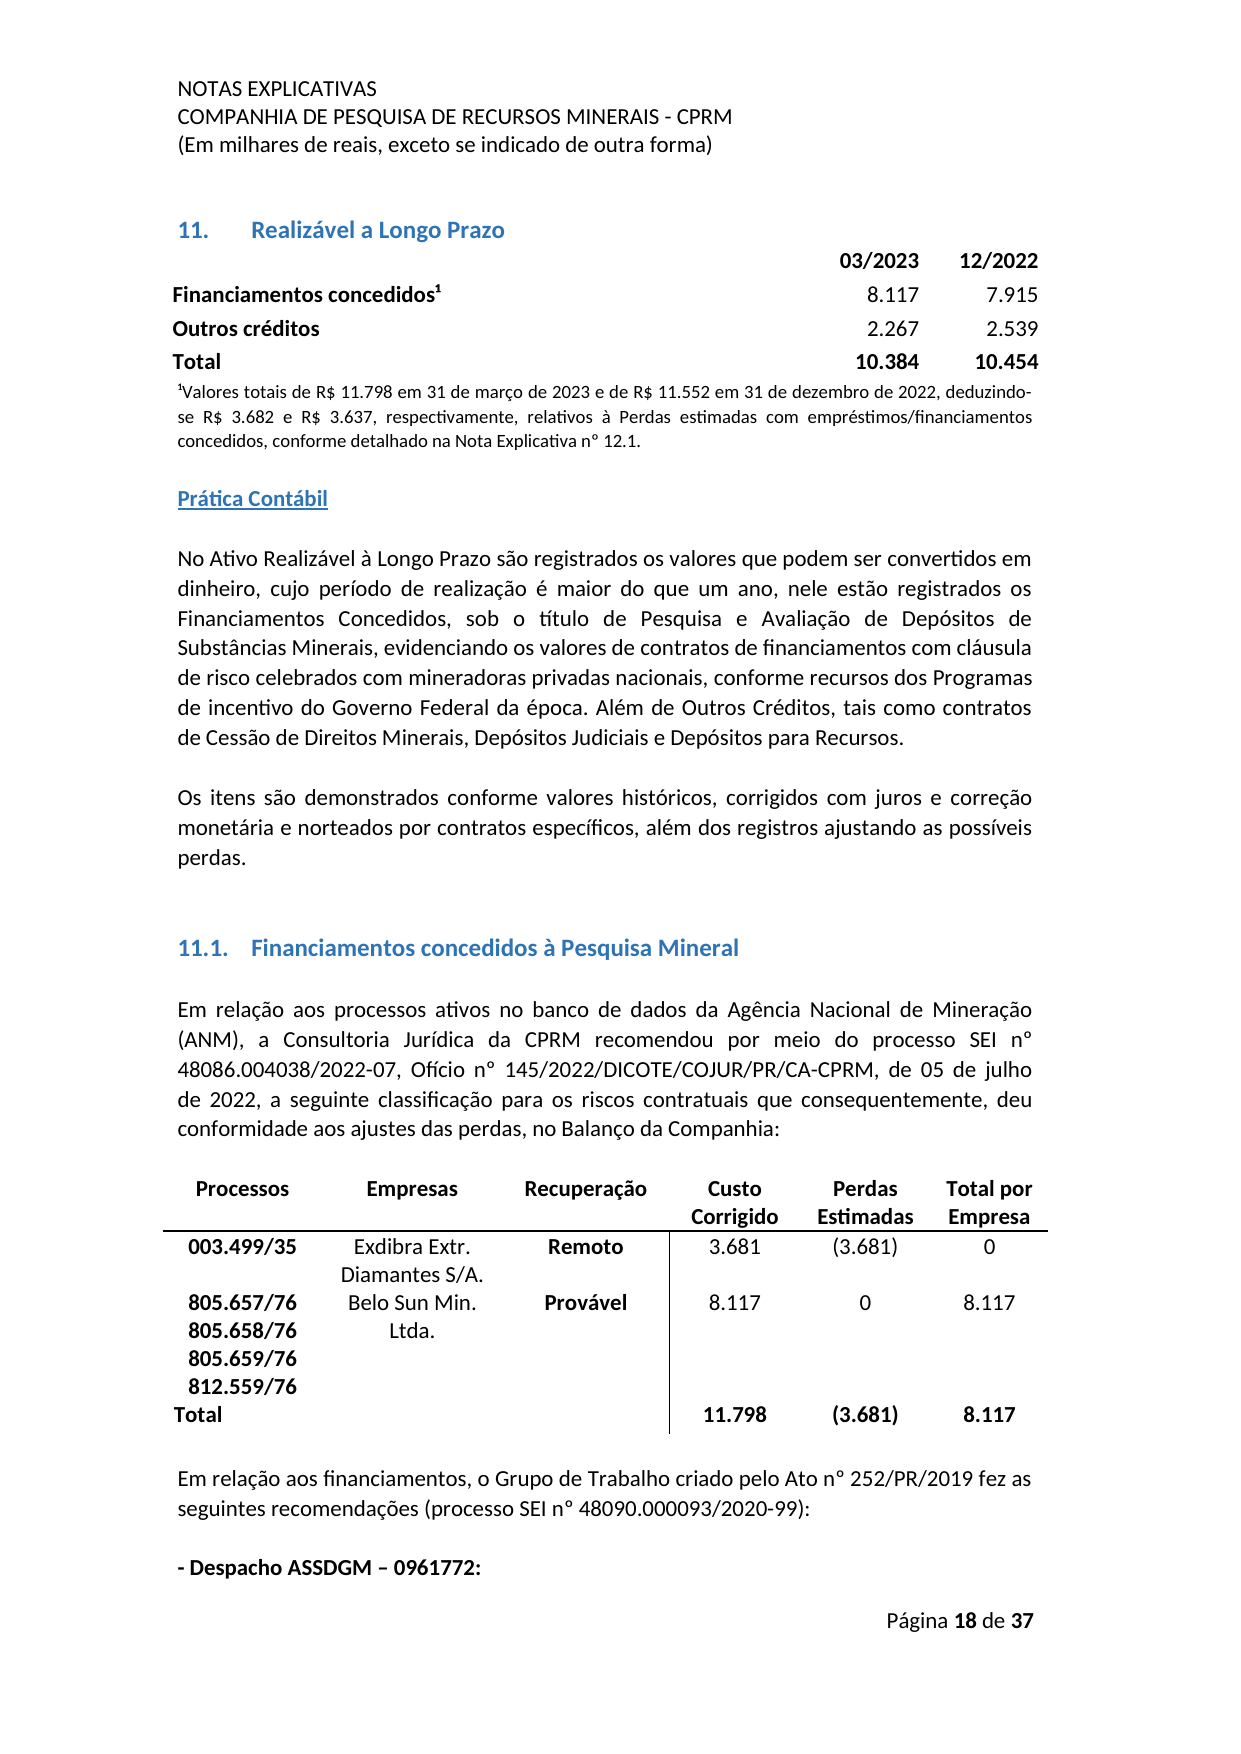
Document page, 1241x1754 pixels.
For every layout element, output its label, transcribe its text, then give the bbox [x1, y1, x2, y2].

table_cell 8.117 [930, 1288, 1048, 1400]
text Prática Contábil [177, 484, 1034, 512]
text Em relação aos financiamentos, o Grupo de Trabalho criado pelo Ato nº 252/PR/2019 fez as seguintes recomendações (processo SEI nº 48090.000093/2020-99): [177, 1464, 1034, 1522]
table_header Recuperação [502, 1174, 669, 1230]
table_cell Exdibra Extr. Diamantes S/A. [322, 1232, 502, 1288]
text Os itens são demonstrados conforme valores históricos, corrigidos com juros e correção monetária e norteados por contratos específicos, além dos registros ajustando as possíveis perdas. [177, 783, 1034, 871]
table_header Perdas Estimadas [800, 1174, 930, 1230]
table_cell 0 [930, 1232, 1048, 1288]
list Financiamentos concedidos à Pesquisa Mineral [177, 932, 1034, 963]
table_cell Provável [502, 1288, 669, 1400]
table_cell 0 [800, 1288, 930, 1400]
table_cell 10.384 [811, 347, 930, 381]
table_header [161, 247, 811, 280]
text Em relação aos processos ativos no banco de dados da Agência Nacional de Mineração (ANM), a Consultoria Jurídica da CPRM recomendou por meio do processo SEI nº 48086.004038/2022-07, Ofício nº 145/2022/DICOTE/COJUR/PR/CA-CPRM, de 05 de julho de 2022, a seguinte classificação para os riscos contratuais que consequentemente, deu conformidade aos ajustes das perdas, no Balanço da Companhia: [177, 995, 1034, 1143]
text - Despacho ASSDGM – 0961772: [177, 1553, 1034, 1581]
table_cell Remoto [502, 1232, 669, 1288]
table_cell Total [163, 1400, 669, 1434]
table_cell 2.539 [930, 314, 1049, 347]
table_cell 10.454 [930, 347, 1049, 381]
table_cell 805.657/76 805.658/76 805.659/76 812.559/76 [163, 1288, 322, 1400]
table_cell (3.681) [800, 1400, 930, 1434]
table_cell Belo Sun Min. Ltda. [322, 1288, 502, 1400]
table_header Custo Corrigido [669, 1174, 800, 1230]
table_header 03/2023 [811, 247, 930, 280]
table_cell 11.798 [670, 1400, 800, 1434]
table_cell 7.915 [930, 280, 1049, 314]
table_cell 2.267 [811, 314, 930, 347]
table_cell Total [161, 347, 811, 381]
table_cell 3.681 [670, 1232, 800, 1288]
table_header Empresas [322, 1174, 502, 1230]
text No Ativo Realizável à Longo Prazo são registrados os valores que podem ser convertidos em dinheiro, cujo período de realização é maior do que um ano, nele estão registrados os Financiamentos Concedidos, sob o título de Pesquisa e Avaliação de Depósitos de Substâncias Minerais, evidenciando os valores de contratos de financiamentos com cláusula de risco celebrados com mineradoras privadas nacionais, conforme recursos dos Programas de incentivo do Governo Federal da época. Além de Outros Créditos, tais como contratos de Cessão de Direitos Minerais, Depósitos Judiciais e Depósitos para Recursos. [177, 544, 1034, 751]
table_cell (3.681) [800, 1232, 930, 1288]
table_cell Outros créditos [161, 314, 811, 347]
table_cell 8.117 [670, 1288, 800, 1400]
table_cell 8.117 [930, 1400, 1048, 1434]
table_header 12/2022 [930, 247, 1049, 280]
table_cell Financiamentos concedidos¹ [161, 280, 811, 314]
table_header Total por Empresa [930, 1174, 1048, 1230]
table_cell 003.499/35 [163, 1232, 322, 1288]
table_cell 8.117 [811, 280, 930, 314]
list Realizável a Longo Prazo [177, 214, 1034, 244]
table_header Processos [163, 1174, 322, 1230]
list ¹Valores totais de R$ 11.798 em 31 de março de 2023 e de R$ 11.552 em 31 de dezembro de 2022, deduzindo-se R$ 3.682 e R$ 3.637, respectivamente, relativos à Perdas estimadas com empréstimos/financiamentos concedidos, conforme detalhado na Nota Explicativa nº 12.1. [177, 381, 1034, 453]
